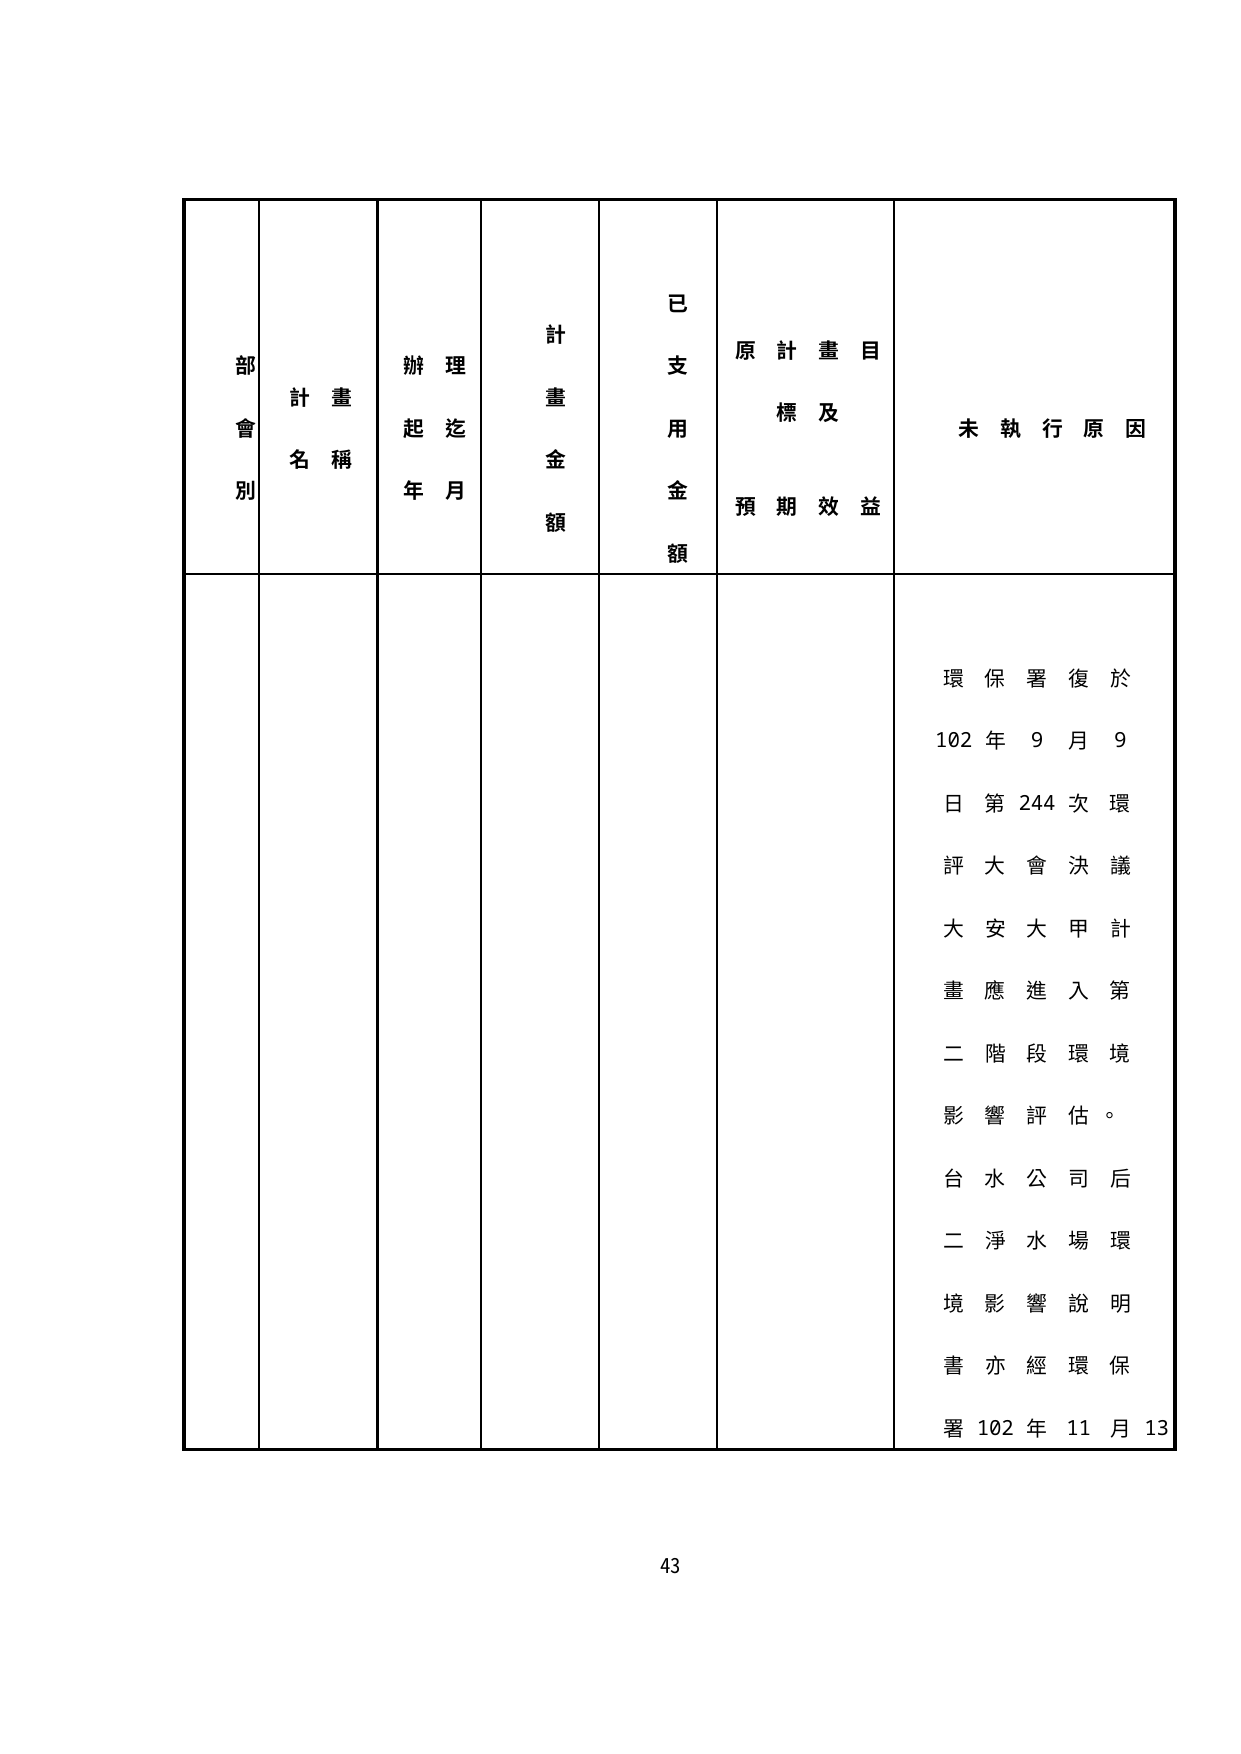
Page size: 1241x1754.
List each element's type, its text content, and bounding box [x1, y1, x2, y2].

table_header 原計畫目標及 預期效益 [718, 201, 893, 573]
table_cell 環保署復於102年9月9日第244次環評大會決議大安大甲計畫應進入第二階段環境影響評估。台水公司后二淨水場環境影響說明書亦經環保署102年11月13 [895, 575, 1173, 1448]
table_cell [379, 575, 480, 1448]
table_header 已支用金額 [600, 201, 716, 573]
table_header 計畫名稱 [260, 201, 376, 573]
table_cell [482, 575, 598, 1448]
table_cell [718, 575, 893, 1448]
table_cell [600, 575, 716, 1448]
table_header 部會別 [186, 201, 258, 573]
table_header 計畫金額 [482, 201, 598, 573]
table_header 辦理起迄年月 [379, 201, 480, 573]
table_header 未執行原因 [895, 201, 1173, 573]
table_cell [260, 575, 376, 1448]
table_cell [186, 575, 258, 1448]
